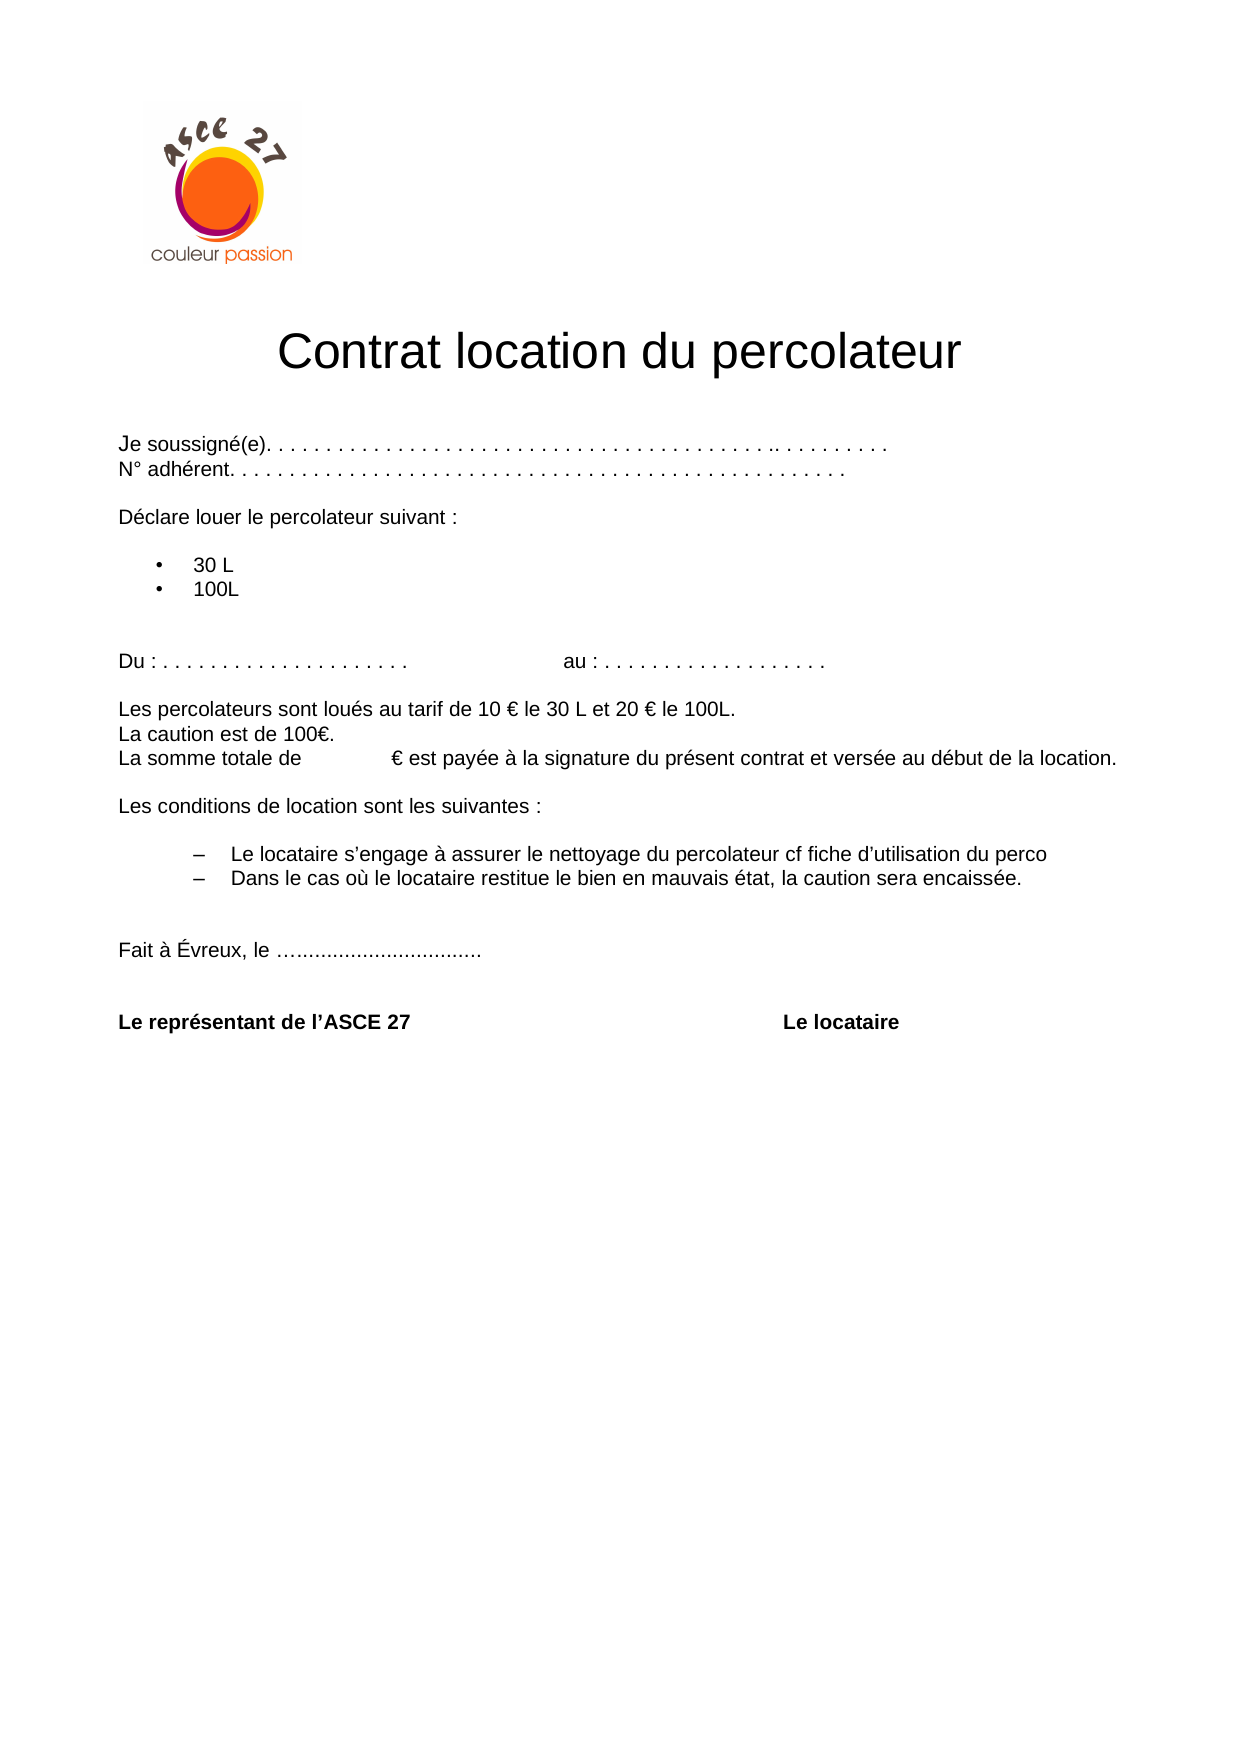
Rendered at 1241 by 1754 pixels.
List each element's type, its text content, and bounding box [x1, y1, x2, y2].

list 100L [156, 577, 1122, 601]
text Fait à Évreux, le …............................... [118, 938, 1122, 962]
text La somme totale de € est payée à la signature du présent contrat et versée au début de la location. [118, 746, 1122, 769]
text Déclare louer le percolateur suivant : [118, 505, 1122, 529]
text Les percolateurs sont loués au tarif de 10 € le 30 L et 20 € le 100L. [118, 697, 1122, 721]
text Contrat location du percolateur [118, 321, 1122, 379]
text Les conditions de location sont les suivantes : [118, 794, 1122, 818]
list Le locataire s’engage à assurer le nettoyage du percolateur cf fiche d’utilisation du perco [193, 842, 1122, 866]
picture [143, 101, 302, 264]
text Je soussigné(e). . . . . . . . . . . . . . . . . . . . . . . . . . . . . . . . . . . . . . . . . . .. . . . . . . . . . [118, 431, 1122, 457]
text Le représentant de l’ASCE 27 Le locataire [118, 1010, 1122, 1034]
list 30 L [156, 553, 1122, 577]
text Du : . . . . . . . . . . . . . . . . . . . . . au : . . . . . . . . . . . . . . . . . . . [118, 649, 1122, 673]
list Dans le cas où le locataire restitue le bien en mauvais état, la caution sera encaissée. [193, 866, 1122, 890]
text N° adhérent. . . . . . . . . . . . . . . . . . . . . . . . . . . . . . . . . . . . . . . . . . . . . . . . . . . . [118, 457, 1122, 481]
text La caution est de 100€. [118, 721, 1122, 746]
